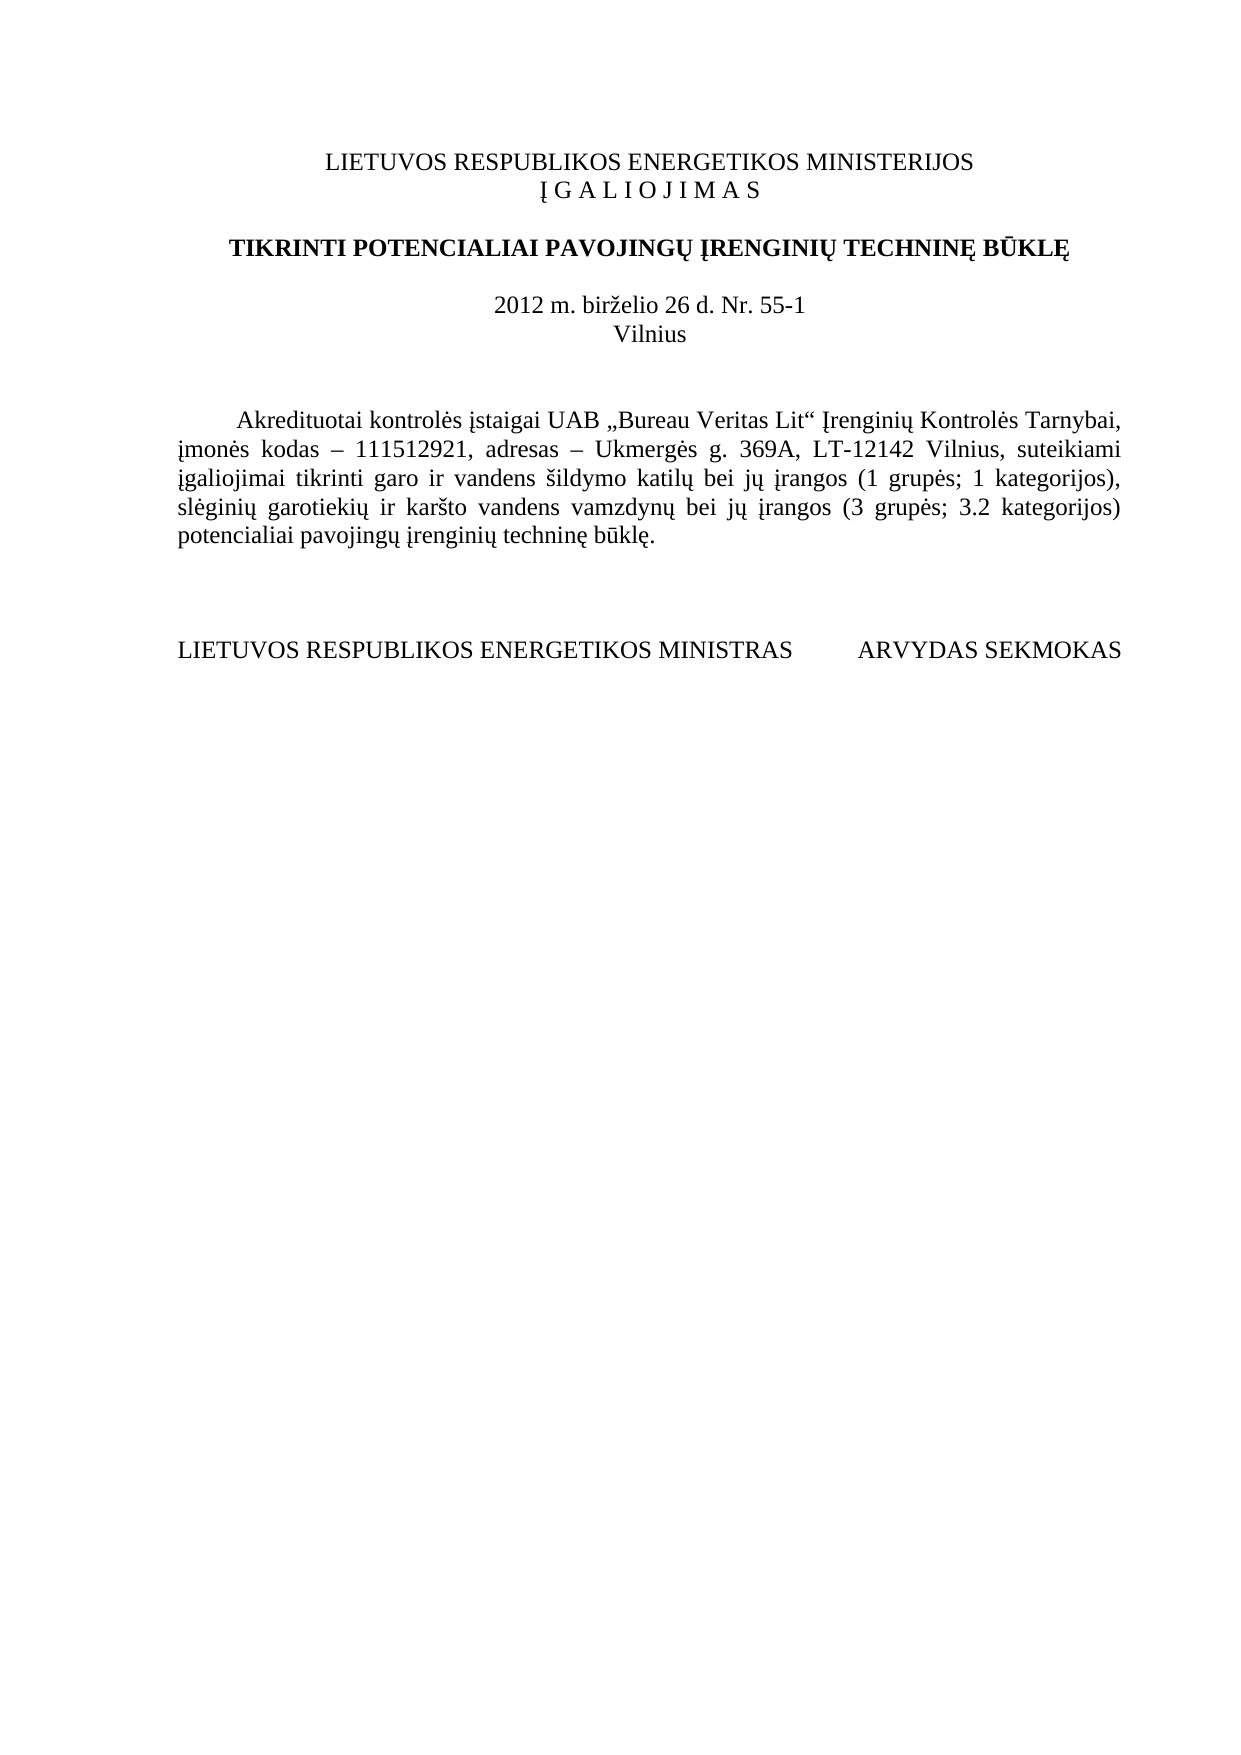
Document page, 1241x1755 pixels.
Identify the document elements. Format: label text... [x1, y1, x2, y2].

text TIKRINTI POTENCIALIAI PAVOJINGŲ ĮRENGINIŲ TECHNINĘ BŪKLĘ [177, 233, 1122, 262]
text LIETUVOS RESPUBLIKOS ENERGETIKOS MINISTERIJOS [177, 147, 1122, 176]
text 2012 m. birželio 26 d. Nr. 55-1 [177, 291, 1122, 319]
text Vilnius [177, 319, 1122, 348]
text Lietuvos Respublikos energetikos ministras Arvydas Sekmokas [177, 636, 1122, 664]
text Akredituotai kontrolės įstaigai UAB „Bureau Veritas Lit“ Įrenginių Kontrolės Tarnybai, įmonės kodas – 111512921, adresas – Ukmergės g. 369A, LT-12142 Vilnius, suteikiami įgaliojimai tikrinti garo ir vandens šildymo katilų bei jų įrangos (1 grupės; 1 kategorijos), slėginių garotiekių ir karšto vandens vamzdynų bei jų įrangos (3 grupės; 3.2 kategorijos) potencialiai pavojingų įrenginių techninę būklę. [177, 406, 1122, 549]
text Į G A L I O J I M A S [177, 176, 1122, 204]
